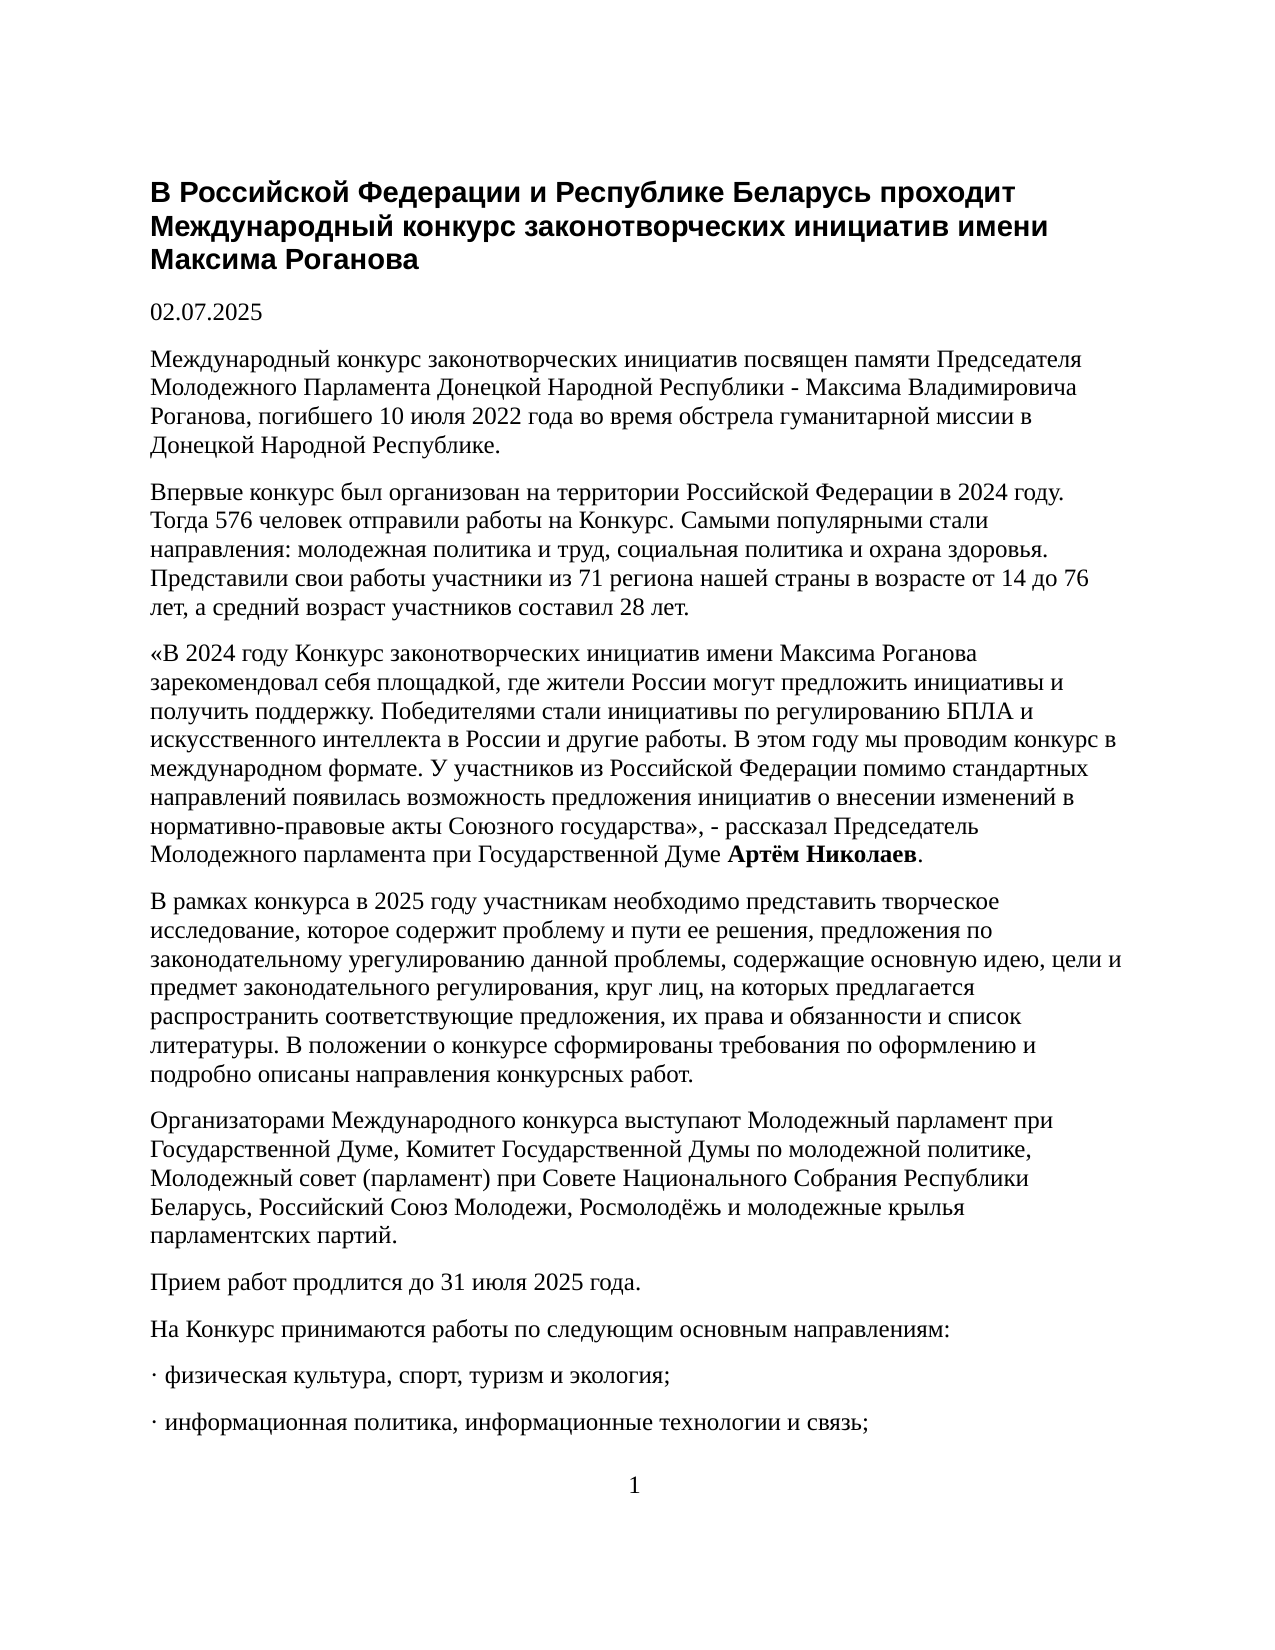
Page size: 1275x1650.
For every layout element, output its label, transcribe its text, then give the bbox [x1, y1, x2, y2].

text · физическая культура, спорт, туризм и экология; [150, 1360, 1125, 1389]
text «В 2024 году Конкурс законотворческих инициатив имени Максима Роганова зарекомендовал себя площадкой, где жители России могут предложить инициативы и получить поддержку. Победителями стали инициативы по регулированию БПЛА и искусственного интеллекта в России и другие работы. В этом году мы проводим конкурс в международном формате. У участников из Российской Федерации помимо стандартных направлений появилась возможность предложения инициатив о внесении изменений в нормативно-правовые акты Союзного государства», - рассказал Председатель Молодежного парламента при Государственной Думе Артём Николаев. [150, 638, 1125, 868]
text В рамках конкурса в 2025 году участникам необходимо представить творческое исследование, которое содержит проблему и пути ее решения, предложения по законодательному урегулированию данной проблемы, содержащие основную идею, цели и предмет законодательного регулирования, круг лиц, на которых предлагается распространить соответствующие предложения, их права и обязанности и список литературы. В положении о конкурсе сформированы требования по оформлению и подробно описаны направления конкурсных работ. [150, 886, 1125, 1087]
text Организаторами Международного конкурса выступают Молодежный парламент при Государственной Думе, Комитет Государственной Думы по молодежной политике, Молодежный совет (парламент) при Совете Национального Собрания Республики Беларусь, Российский Союз Молодежи, Росмолодёжь и молодежные крылья парламентских партий. [150, 1105, 1125, 1249]
text Международный конкурс законотворческих инициатив посвящен памяти Председателя Молодежного Парламента Донецкой Народной Республики - Максима Владимировича Роганова, погибшего 10 июля 2022 года во время обстрела гуманитарной миссии в Донецкой Народной Республике. [150, 344, 1125, 459]
text Прием работ продлится до 31 июля 2025 года. [150, 1267, 1125, 1296]
text 02.07.2025 [150, 297, 1125, 326]
subtitle В Российской Федерации и Республике Беларусь проходит Международный конкурс законотворческих инициатив имени Максима Роганова [150, 175, 1125, 276]
text · информационная политика, информационные технологии и связь; [150, 1407, 1125, 1436]
text Впервые конкурс был организован на территории Российской Федерации в 2024 году. Тогда 576 человек отправили работы на Конкурс. Самыми популярными стали направления: молодежная политика и труд, социальная политика и охрана здоровья. Представили свои работы участники из 71 региона нашей страны в возрасте от 14 до 76 лет, а средний возраст участников составил 28 лет. [150, 477, 1125, 620]
text На Конкурс принимаются работы по следующим основным направлениям: [150, 1314, 1125, 1342]
